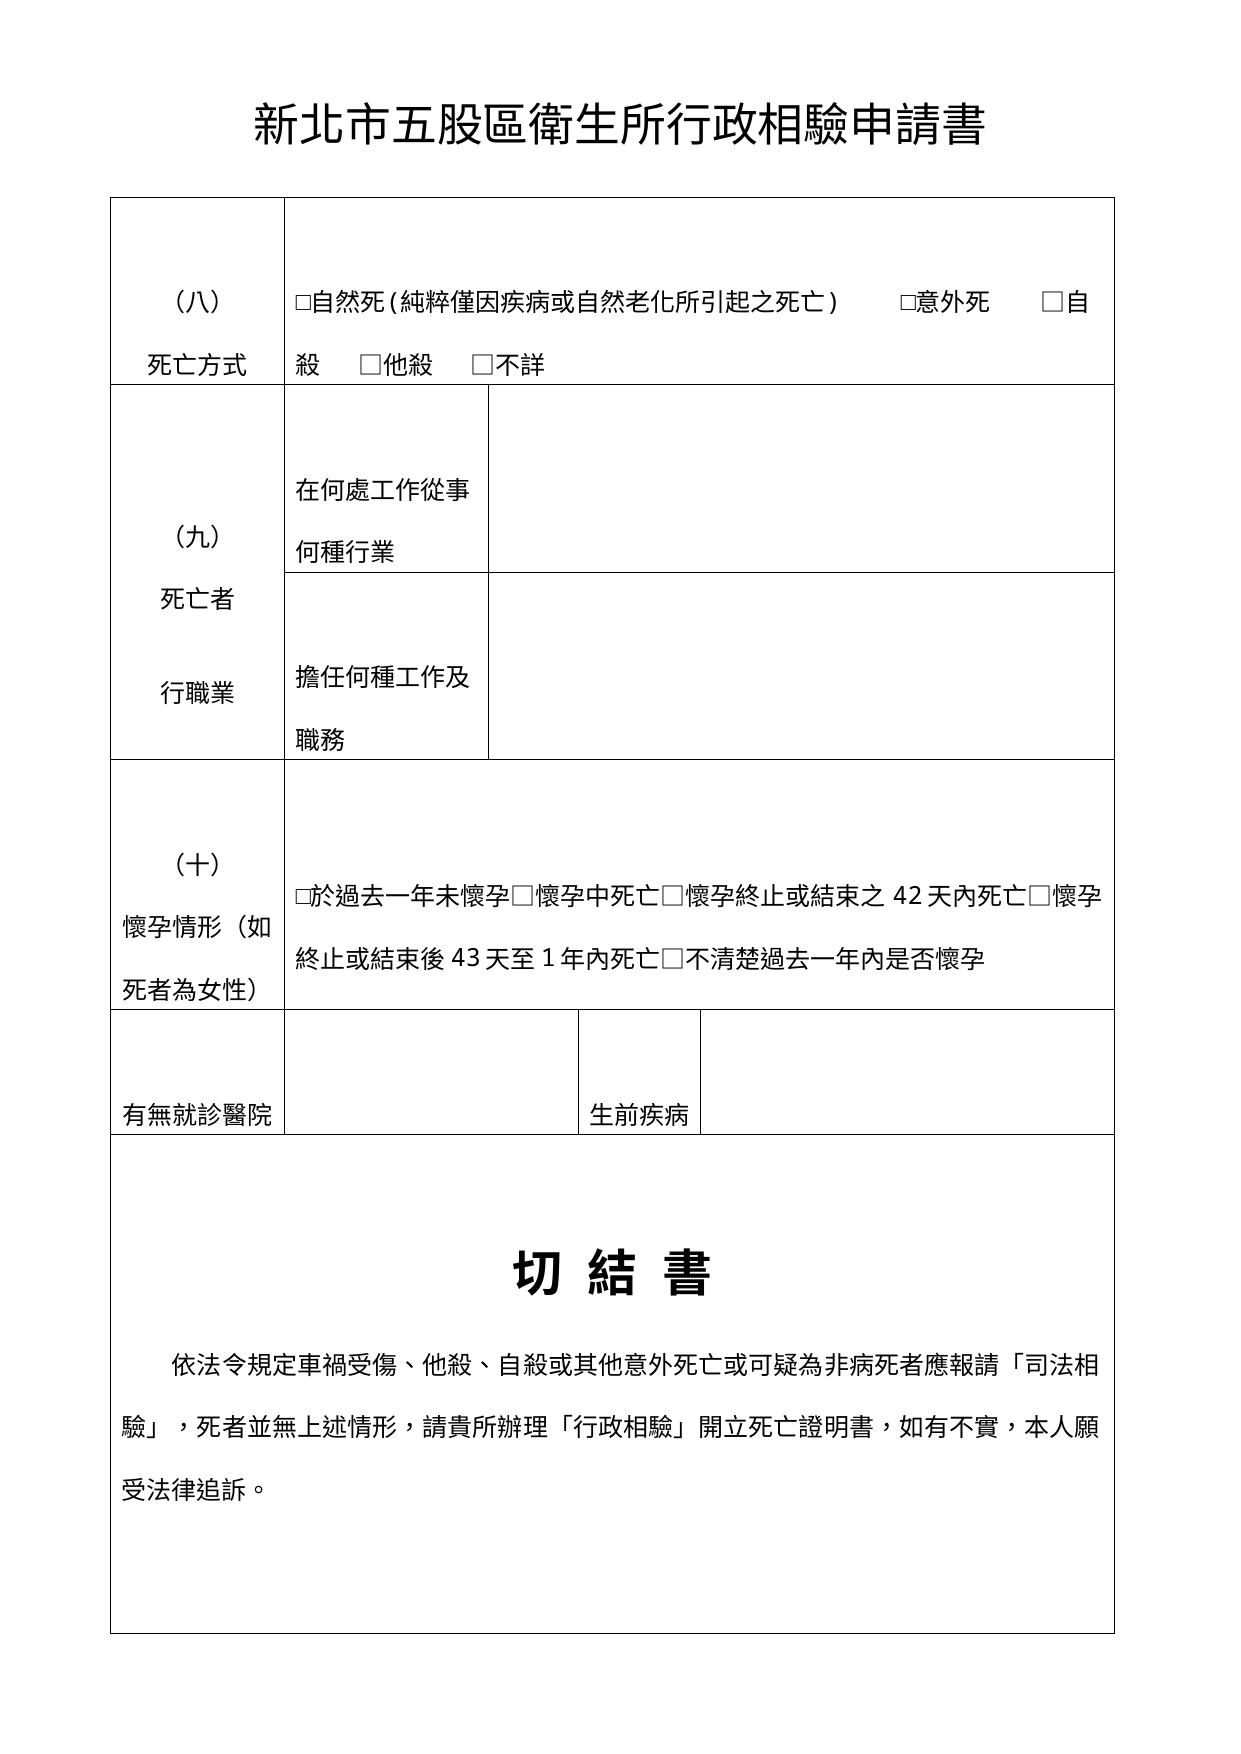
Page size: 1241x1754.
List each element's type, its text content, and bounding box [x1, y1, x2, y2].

table_cell [285, 1010, 578, 1134]
table_cell （八） 死亡方式 [111, 198, 284, 384]
table_cell 有無就診醫院 [111, 1010, 284, 1134]
table_cell [701, 1010, 1114, 1134]
table_cell □於過去一年未懷孕□懷孕中死亡□懷孕終止或結束之42天內死亡□懷孕終止或結束後43天至1年內死亡□不清楚過去一年內是否懷孕 [285, 760, 1114, 1009]
table_cell 在何處工作從事何種行業 [285, 385, 488, 572]
table_cell （十） 懷孕情形（如死者為女性） [111, 760, 284, 1009]
table_cell （九） 死亡者 行職業 [111, 385, 284, 759]
table_cell 切 結 書 依法令規定車禍受傷、他殺、自殺或其他意外死亡或可疑為非病死者應報請「司法相驗」，死者並無上述情形，請貴所辦理「行政相驗」開立死亡證明書，如有不實，本人願受法律追訴。 [111, 1135, 1114, 1633]
table_cell [489, 385, 1114, 572]
table_cell 擔任何種工作及職務 [285, 573, 488, 759]
table_cell [489, 573, 1114, 759]
table_cell 生前疾病 [579, 1010, 700, 1134]
table_cell □自然死(純粹僅因疾病或自然老化所引起之死亡) □意外死 □自殺 □他殺 □不詳 [285, 198, 1114, 384]
